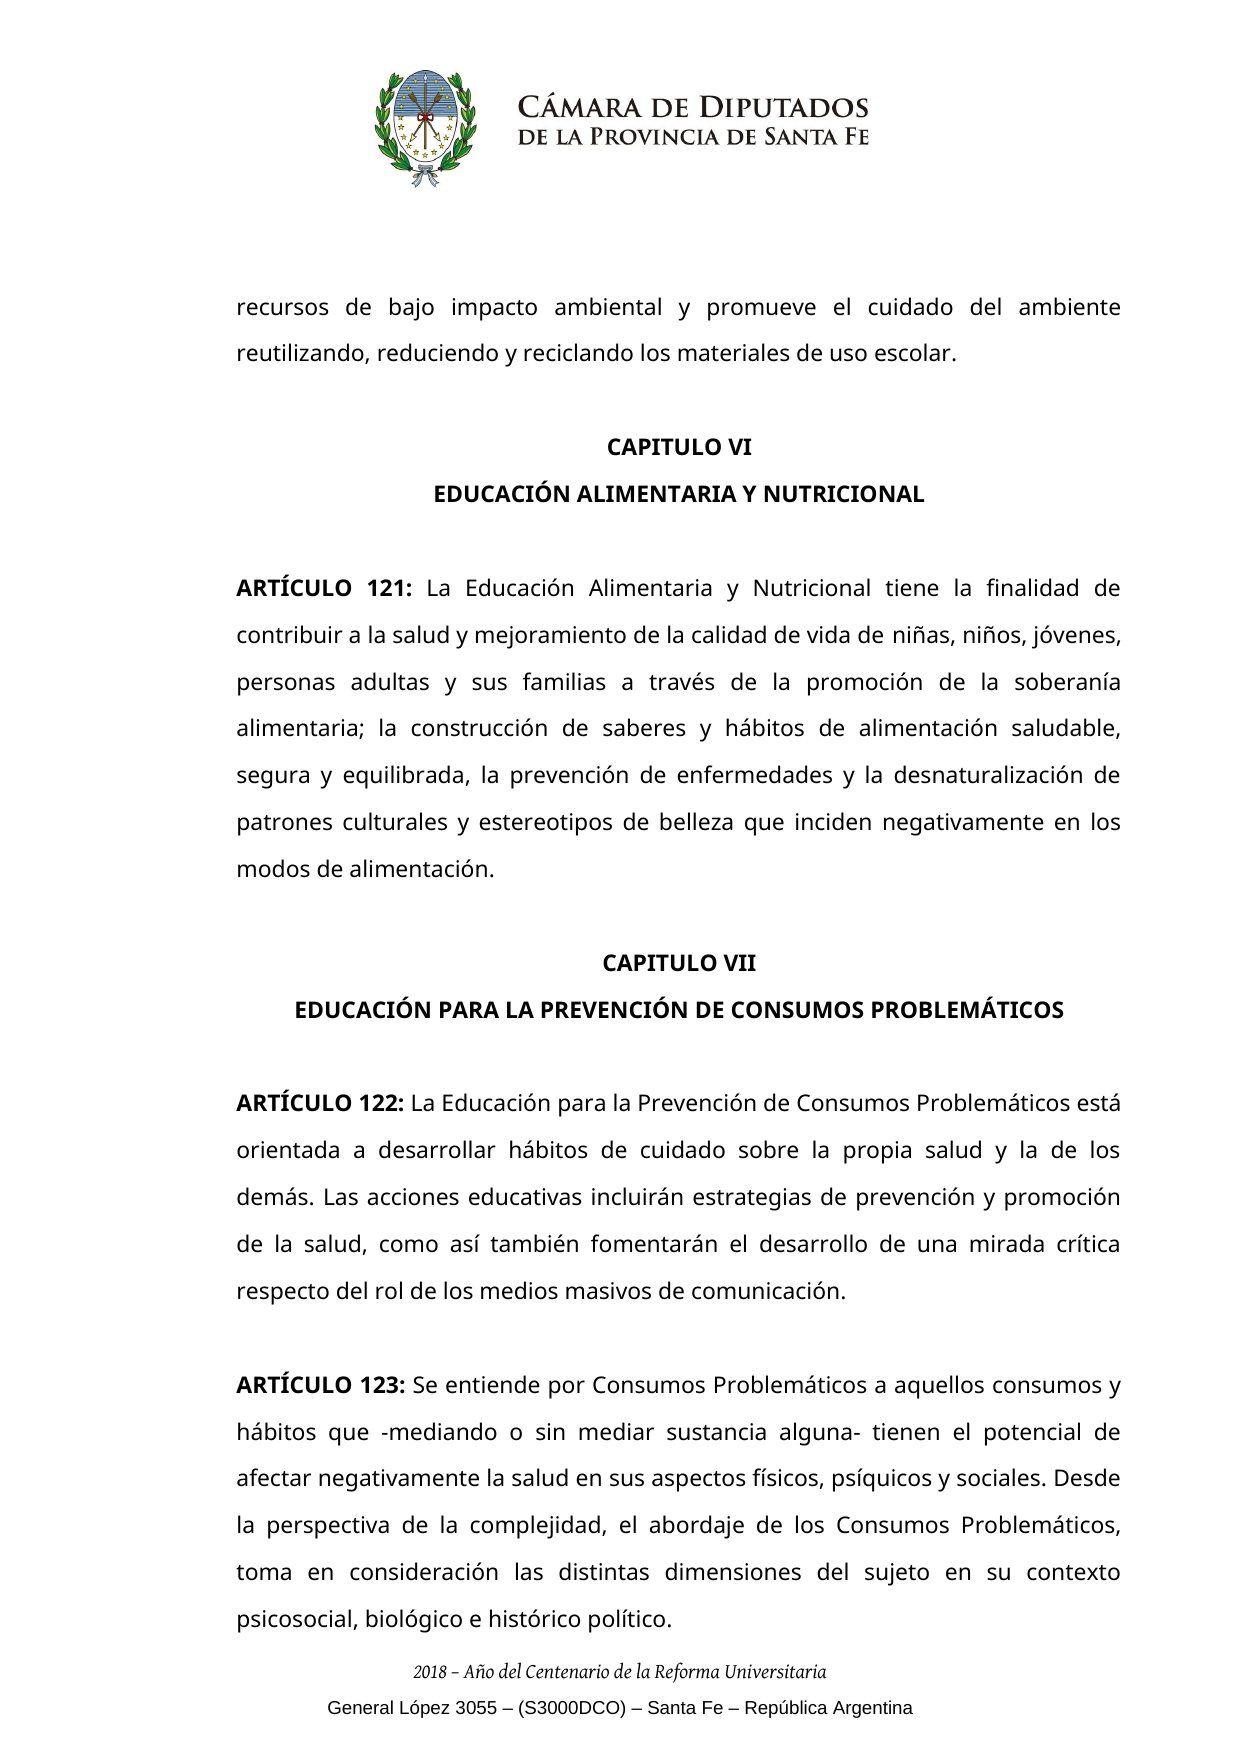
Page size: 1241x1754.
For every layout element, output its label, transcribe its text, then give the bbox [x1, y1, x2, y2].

text ARTÍCULO 121: La Educación Alimentaria y Nutricional tiene la finalidad de contribuir a la salud y mejoramiento de la calidad de vida de niñas, niños, jóvenes, personas adultas y sus familias a través de la promoción de la soberanía alimentaria; la construcción de saberes y hábitos de alimentación saludable, segura y equilibrada, la prevención de enfermedades y la desnaturalización de patrones culturales y estereotipos de belleza que inciden negativamente en los modos de alimentación. [236, 572, 1122, 884]
subtitle EDUCACIÓN PARA LA PREVENCIÓN DE CONSUMOS PROBLEMÁTICOS [236, 993, 1122, 1025]
subtitle EDUCACIÓN ALIMENTARIA Y NUTRICIONAL [236, 478, 1122, 509]
subtitle CAPITULO VI [236, 431, 1122, 462]
subtitle CAPITULO VII [236, 947, 1122, 978]
text ARTÍCULO 122: La Educación para la Prevención de Consumos Problemáticos está orientada a desarrollar hábitos de cuidado sobre la propia salud y la de los demás. Las acciones educativas incluirán estrategias de prevención y promoción de la salud, como así también fomentarán el desarrollo de una mirada crítica respecto del rol de los medios masivos de comunicación. [236, 1087, 1122, 1306]
picture [374, 70, 869, 192]
text recursos de bajo impacto ambiental y promueve el cuidado del ambiente reutilizando, reduciendo y reciclando los materiales de uso escolar. [236, 290, 1122, 368]
text ARTÍCULO 123: Se entiende por Consumos Problemáticos a aquellos consumos y hábitos que -mediando o sin mediar sustancia alguna- tienen el potencial de afectar negativamente la salud en sus aspectos físicos, psíquicos y sociales. Desde la perspectiva de la complejidad, el abordaje de los Consumos Problemáticos, toma en consideración las distintas dimensiones del sujeto en su contexto psicosocial, biológico e histórico político. [236, 1368, 1122, 1634]
